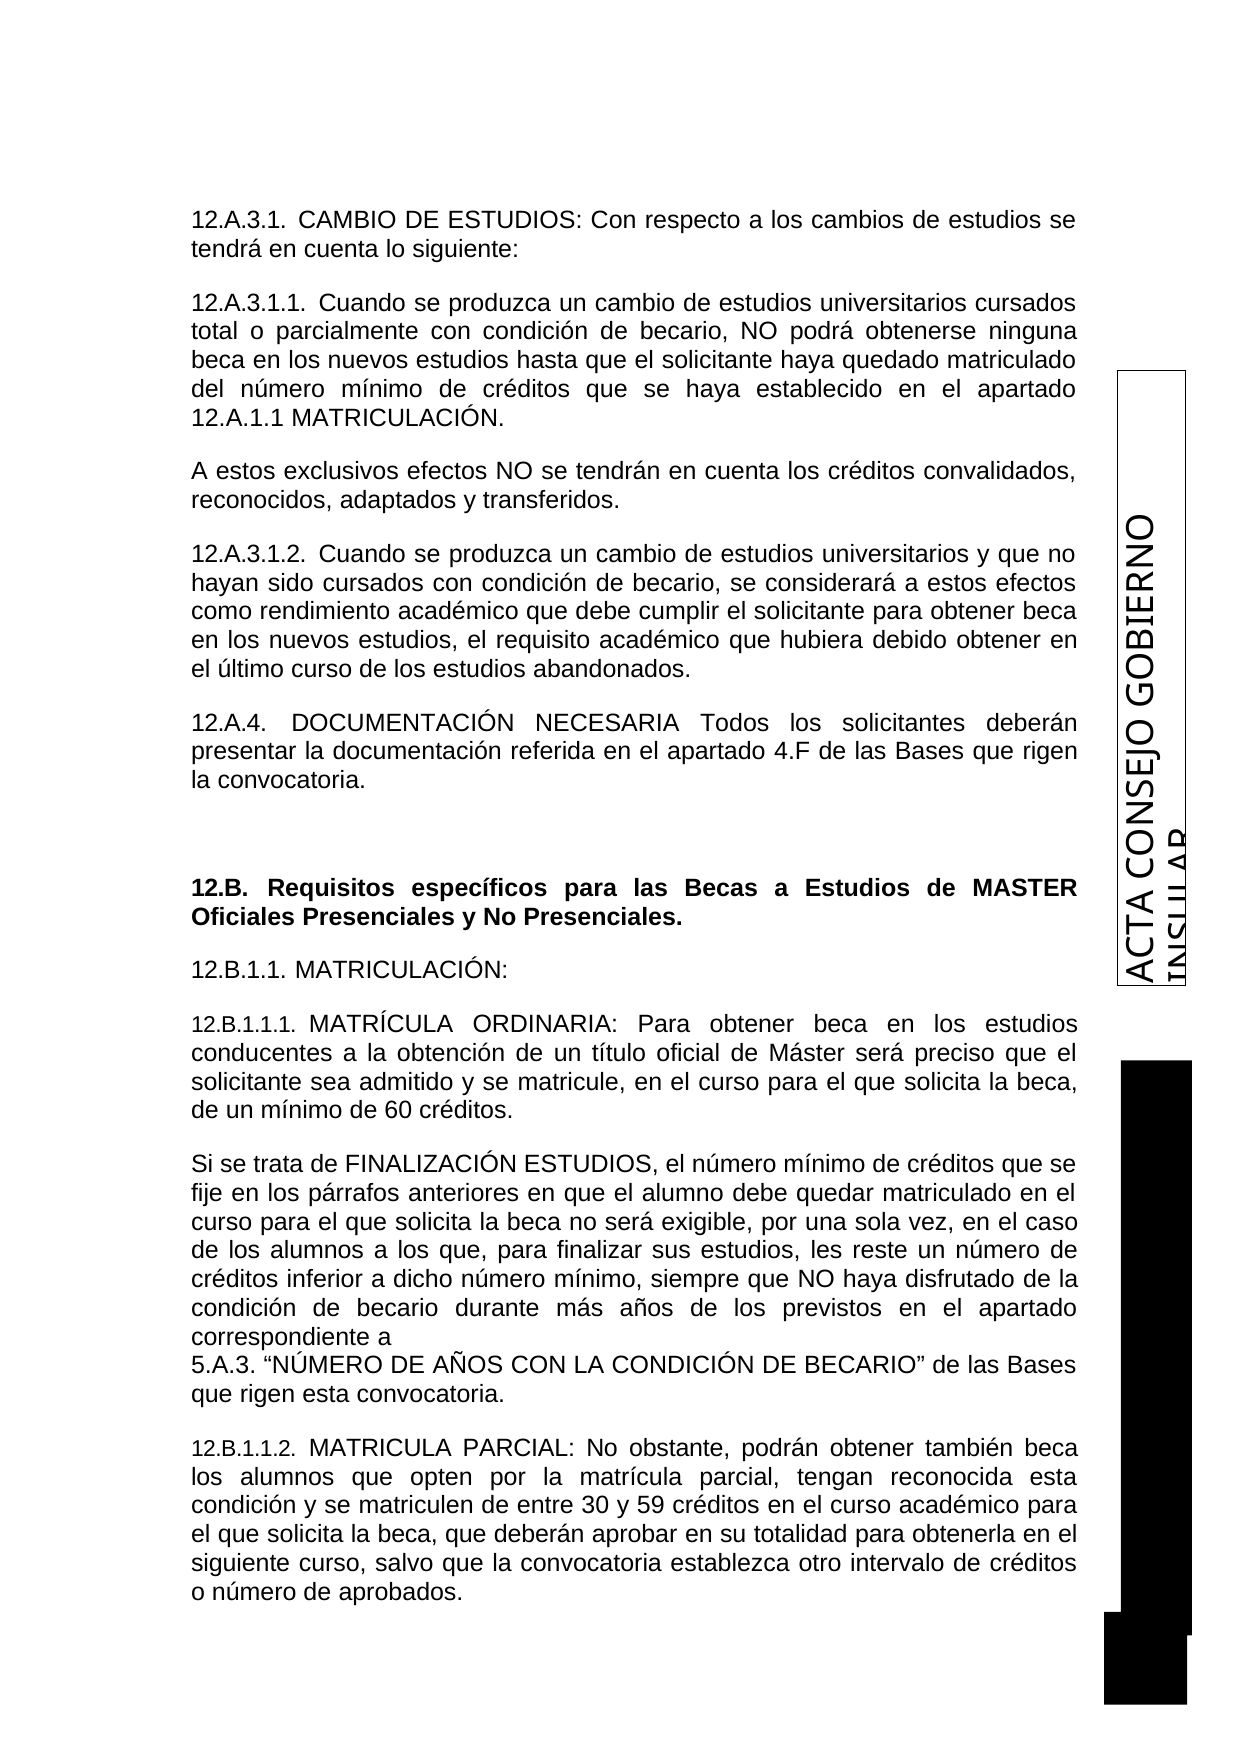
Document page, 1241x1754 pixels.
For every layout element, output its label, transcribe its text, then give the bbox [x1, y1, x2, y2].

text A estos exclusivos efectos NO se tendrán en cuenta los créditos convalidados, reconocidos, adaptados y transferidos. [191, 456, 1077, 514]
text Si se trata de FINALIZACIÓN ESTUDIOS, el número mínimo de créditos que se fije en los párrafos anteriores en que el alumno debe quedar matriculado en el curso para el que solicita la beca no será exigible, por una sola vez, en el caso de los alumnos a los que, para finalizar sus estudios, les reste un número de créditos inferior a dicho número mínimo, siempre que NO haya disfrutado de la condición de becario durante más años de los previstos en el apartado correspondiente a [191, 1149, 1078, 1350]
list DOCUMENTACIÓN NECESARIA Todos los solicitantes deberán presentar la documentación referida en el apartado 4.F de las Bases que rigen la convocatoria. [191, 708, 1078, 794]
text 5.A.3. “NÚMERO DE AÑOS CON LA CONDICIÓN DE BECARIO” de las Bases que rigen esta convocatoria. [191, 1350, 1078, 1408]
list Cuando se produzca un cambio de estudios universitarios cursados total o parcialmente con condición de becario, NO podrá obtenerse ninguna beca en los nuevos estudios hasta que el solicitante haya quedado matriculado del número mínimo de créditos que se haya establecido en el apartado 12.A.1.1 MATRICULACIÓN. [191, 287, 1078, 431]
text ACTA CONSEJO GOBIERNO INSULAR [1118, 372, 1183, 985]
subtitle Requisitos específicos para las Becas a Estudios de MASTER Oficiales Presenciales y No Presenciales. [191, 873, 1078, 930]
list MATRICULACIÓN: [191, 955, 1090, 984]
list MATRÍCULA ORDINARIA: Para obtener beca en los estudios conducentes a la obtención de un título oficial de Máster será preciso que el solicitante sea admitido y se matricule, en el curso para el que solicita la beca, de un mínimo de 60 créditos. [191, 1009, 1078, 1124]
list Cuando se produzca un cambio de estudios universitarios y que no hayan sido cursados con condición de becario, se considerará a estos efectos como rendimiento académico que debe cumplir el solicitante para obtener beca en los nuevos estudios, el requisito académico que hubiera debido obtener en el último curso de los estudios abandonados. [191, 539, 1078, 682]
list CAMBIO DE ESTUDIOS: Con respecto a los cambios de estudios se tendrá en cuenta lo siguiente: [191, 205, 1078, 262]
list MATRICULA PARCIAL: No obstante, podrán obtener también beca los alumnos que opten por la matrícula parcial, tengan reconocida esta condición y se matriculen de entre 30 y 59 créditos en el curso académico para el que solicita la beca, que deberán aprobar en su totalidad para obtenerla en el siguiente curso, salvo que la convocatoria establezca otro intervalo de créditos o número de aprobados. [191, 1433, 1078, 1605]
